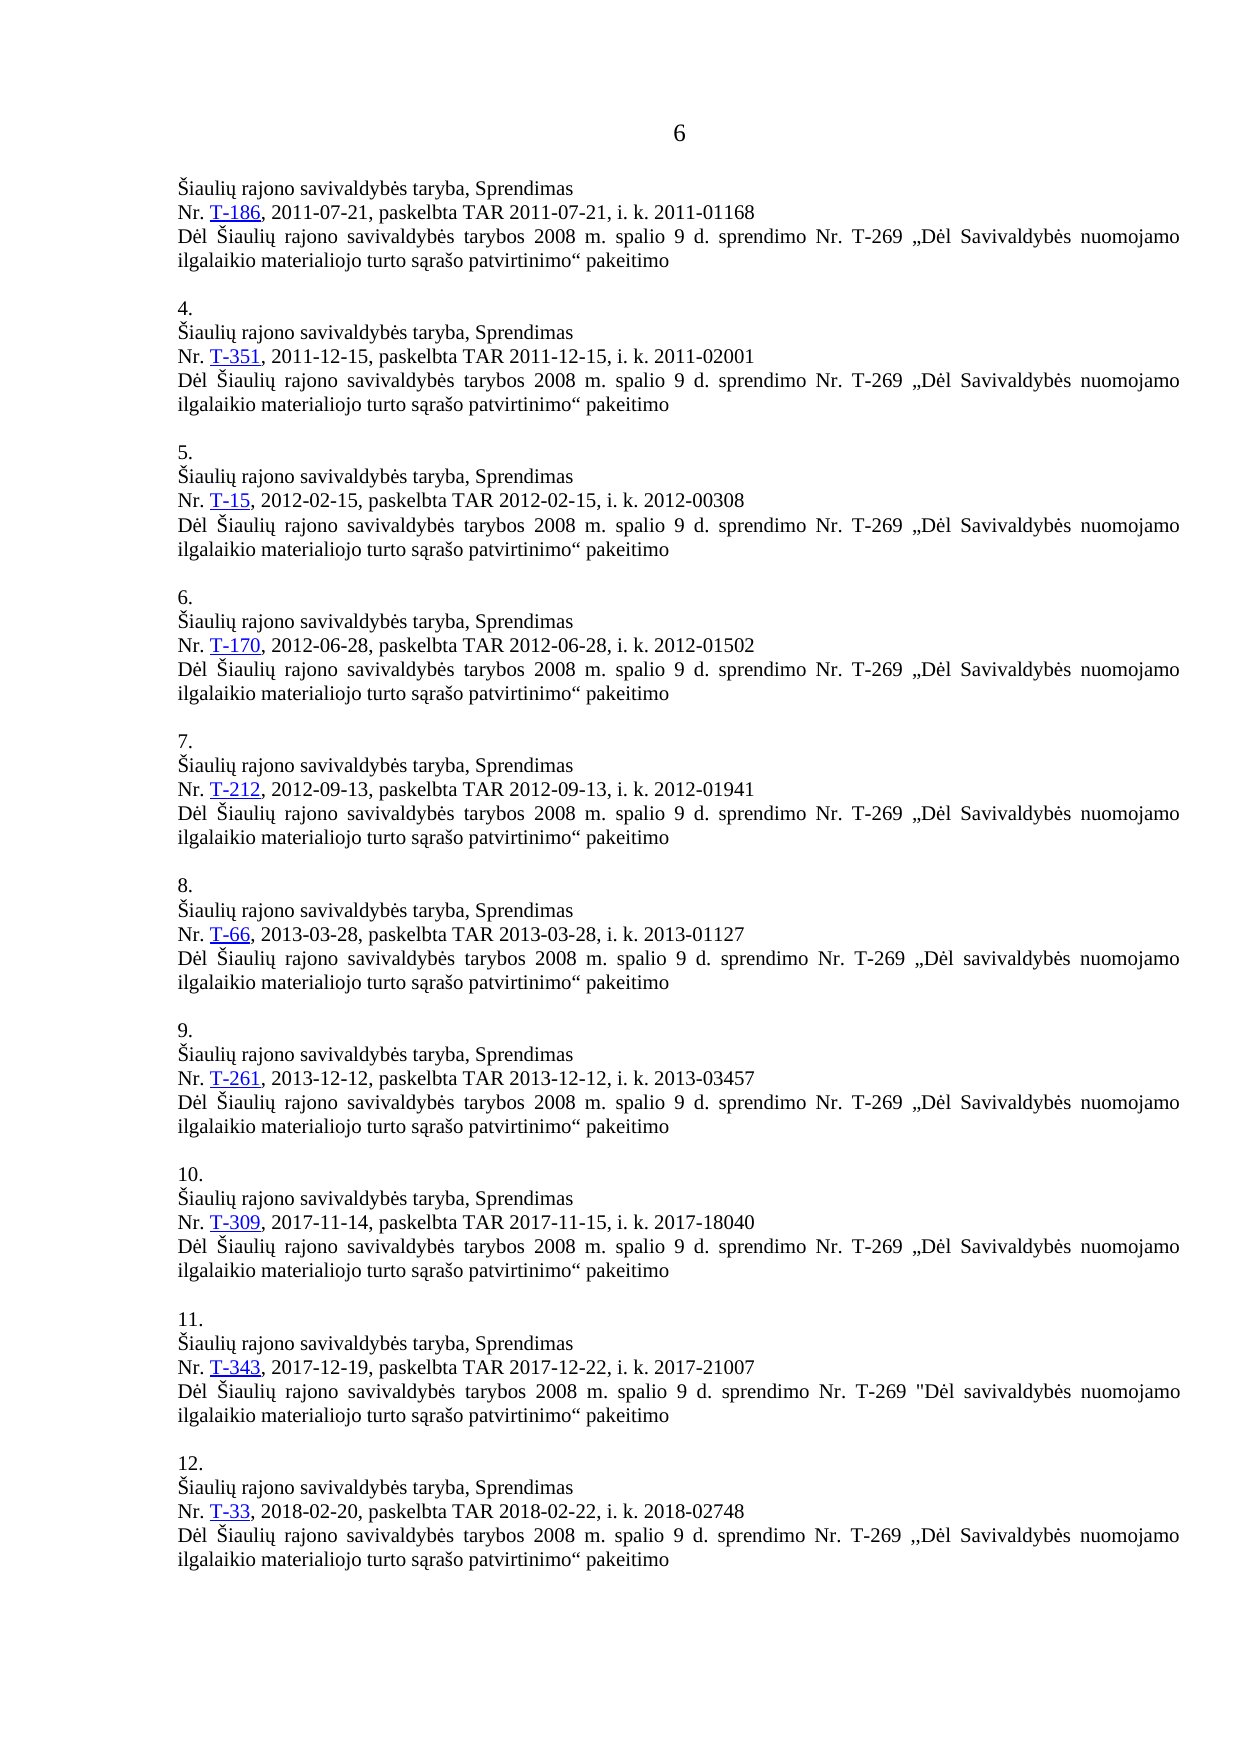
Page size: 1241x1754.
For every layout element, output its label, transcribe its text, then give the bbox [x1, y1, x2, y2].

text Nr. T-343, 2017-12-19, paskelbta TAR 2017-12-22, i. k. 2017-21007 [177, 1355, 1181, 1379]
text Dėl Šiaulių rajono savivaldybės tarybos 2008 m. spalio 9 d. sprendimo Nr. T-269 „Dėl savivaldybės nuomojamo ilgalaikio materialiojo turto sąrašo patvirtinimo“ pakeitimo [177, 946, 1181, 994]
text Nr. T-261, 2013-12-12, paskelbta TAR 2013-12-12, i. k. 2013-03457 [177, 1066, 1181, 1090]
text Šiaulių rajono savivaldybės taryba, Sprendimas [177, 1186, 1181, 1210]
text 5. [177, 440, 1181, 464]
text Dėl Šiaulių rajono savivaldybės tarybos 2008 m. spalio 9 d. sprendimo Nr. T-269 ,,Dėl Savivaldybės nuomojamo ilgalaikio materialiojo turto sąrašo patvirtinimo“ pakeitimo [177, 1523, 1181, 1571]
text 10. [177, 1162, 1181, 1186]
text Šiaulių rajono savivaldybės taryba, Sprendimas [177, 320, 1181, 344]
text Dėl Šiaulių rajono savivaldybės tarybos 2008 m. spalio 9 d. sprendimo Nr. T-269 „Dėl Savivaldybės nuomojamo ilgalaikio materialiojo turto sąrašo patvirtinimo“ pakeitimo [177, 1234, 1181, 1282]
text Nr. T-170, 2012-06-28, paskelbta TAR 2012-06-28, i. k. 2012-01502 [177, 633, 1181, 657]
text Šiaulių rajono savivaldybės taryba, Sprendimas [177, 753, 1181, 777]
text Šiaulių rajono savivaldybės taryba, Sprendimas [177, 176, 1181, 200]
text Dėl Šiaulių rajono savivaldybės tarybos 2008 m. spalio 9 d. sprendimo Nr. T-269 „Dėl Savivaldybės nuomojamo ilgalaikio materialiojo turto sąrašo patvirtinimo“ pakeitimo [177, 512, 1181, 561]
text Nr. T-212, 2012-09-13, paskelbta TAR 2012-09-13, i. k. 2012-01941 [177, 777, 1181, 801]
text Šiaulių rajono savivaldybės taryba, Sprendimas [177, 1042, 1181, 1066]
text Nr. T-186, 2011-07-21, paskelbta TAR 2011-07-21, i. k. 2011-01168 [177, 200, 1181, 224]
text Nr. T-351, 2011-12-15, paskelbta TAR 2011-12-15, i. k. 2011-02001 [177, 344, 1181, 368]
text 9. [177, 1018, 1181, 1042]
text Šiaulių rajono savivaldybės taryba, Sprendimas [177, 609, 1181, 633]
text Šiaulių rajono savivaldybės taryba, Sprendimas [177, 897, 1181, 922]
text Nr. T-33, 2018-02-20, paskelbta TAR 2018-02-22, i. k. 2018-02748 [177, 1499, 1181, 1523]
text 7. [177, 729, 1181, 753]
text Dėl Šiaulių rajono savivaldybės tarybos 2008 m. spalio 9 d. sprendimo Nr. T-269 „Dėl Savivaldybės nuomojamo ilgalaikio materialiojo turto sąrašo patvirtinimo“ pakeitimo [177, 801, 1181, 849]
text Nr. T-15, 2012-02-15, paskelbta TAR 2012-02-15, i. k. 2012-00308 [177, 488, 1181, 512]
text 11. [177, 1307, 1181, 1331]
text Dėl Šiaulių rajono savivaldybės tarybos 2008 m. spalio 9 d. sprendimo Nr. T-269 „Dėl Savivaldybės nuomojamo ilgalaikio materialiojo turto sąrašo patvirtinimo“ pakeitimo [177, 657, 1181, 705]
text Dėl Šiaulių rajono savivaldybės tarybos 2008 m. spalio 9 d. sprendimo Nr. T-269 „Dėl Savivaldybės nuomojamo ilgalaikio materialiojo turto sąrašo patvirtinimo“ pakeitimo [177, 224, 1181, 272]
text Dėl Šiaulių rajono savivaldybės tarybos 2008 m. spalio 9 d. sprendimo Nr. T-269 "Dėl savivaldybės nuomojamo ilgalaikio materialiojo turto sąrašo patvirtinimo“ pakeitimo [177, 1379, 1181, 1427]
text Šiaulių rajono savivaldybės taryba, Sprendimas [177, 1331, 1181, 1355]
text Šiaulių rajono savivaldybės taryba, Sprendimas [177, 464, 1181, 488]
text Nr. T-309, 2017-11-14, paskelbta TAR 2017-11-15, i. k. 2017-18040 [177, 1210, 1181, 1234]
text Dėl Šiaulių rajono savivaldybės tarybos 2008 m. spalio 9 d. sprendimo Nr. T-269 „Dėl Savivaldybės nuomojamo ilgalaikio materialiojo turto sąrašo patvirtinimo“ pakeitimo [177, 1090, 1181, 1138]
text 8. [177, 873, 1181, 897]
text 4. [177, 296, 1181, 320]
text Šiaulių rajono savivaldybės taryba, Sprendimas [177, 1475, 1181, 1499]
text 6. [177, 585, 1181, 609]
text Dėl Šiaulių rajono savivaldybės tarybos 2008 m. spalio 9 d. sprendimo Nr. T-269 „Dėl Savivaldybės nuomojamo ilgalaikio materialiojo turto sąrašo patvirtinimo“ pakeitimo [177, 368, 1181, 416]
text 12. [177, 1451, 1181, 1475]
text Nr. T-66, 2013-03-28, paskelbta TAR 2013-03-28, i. k. 2013-01127 [177, 922, 1181, 946]
